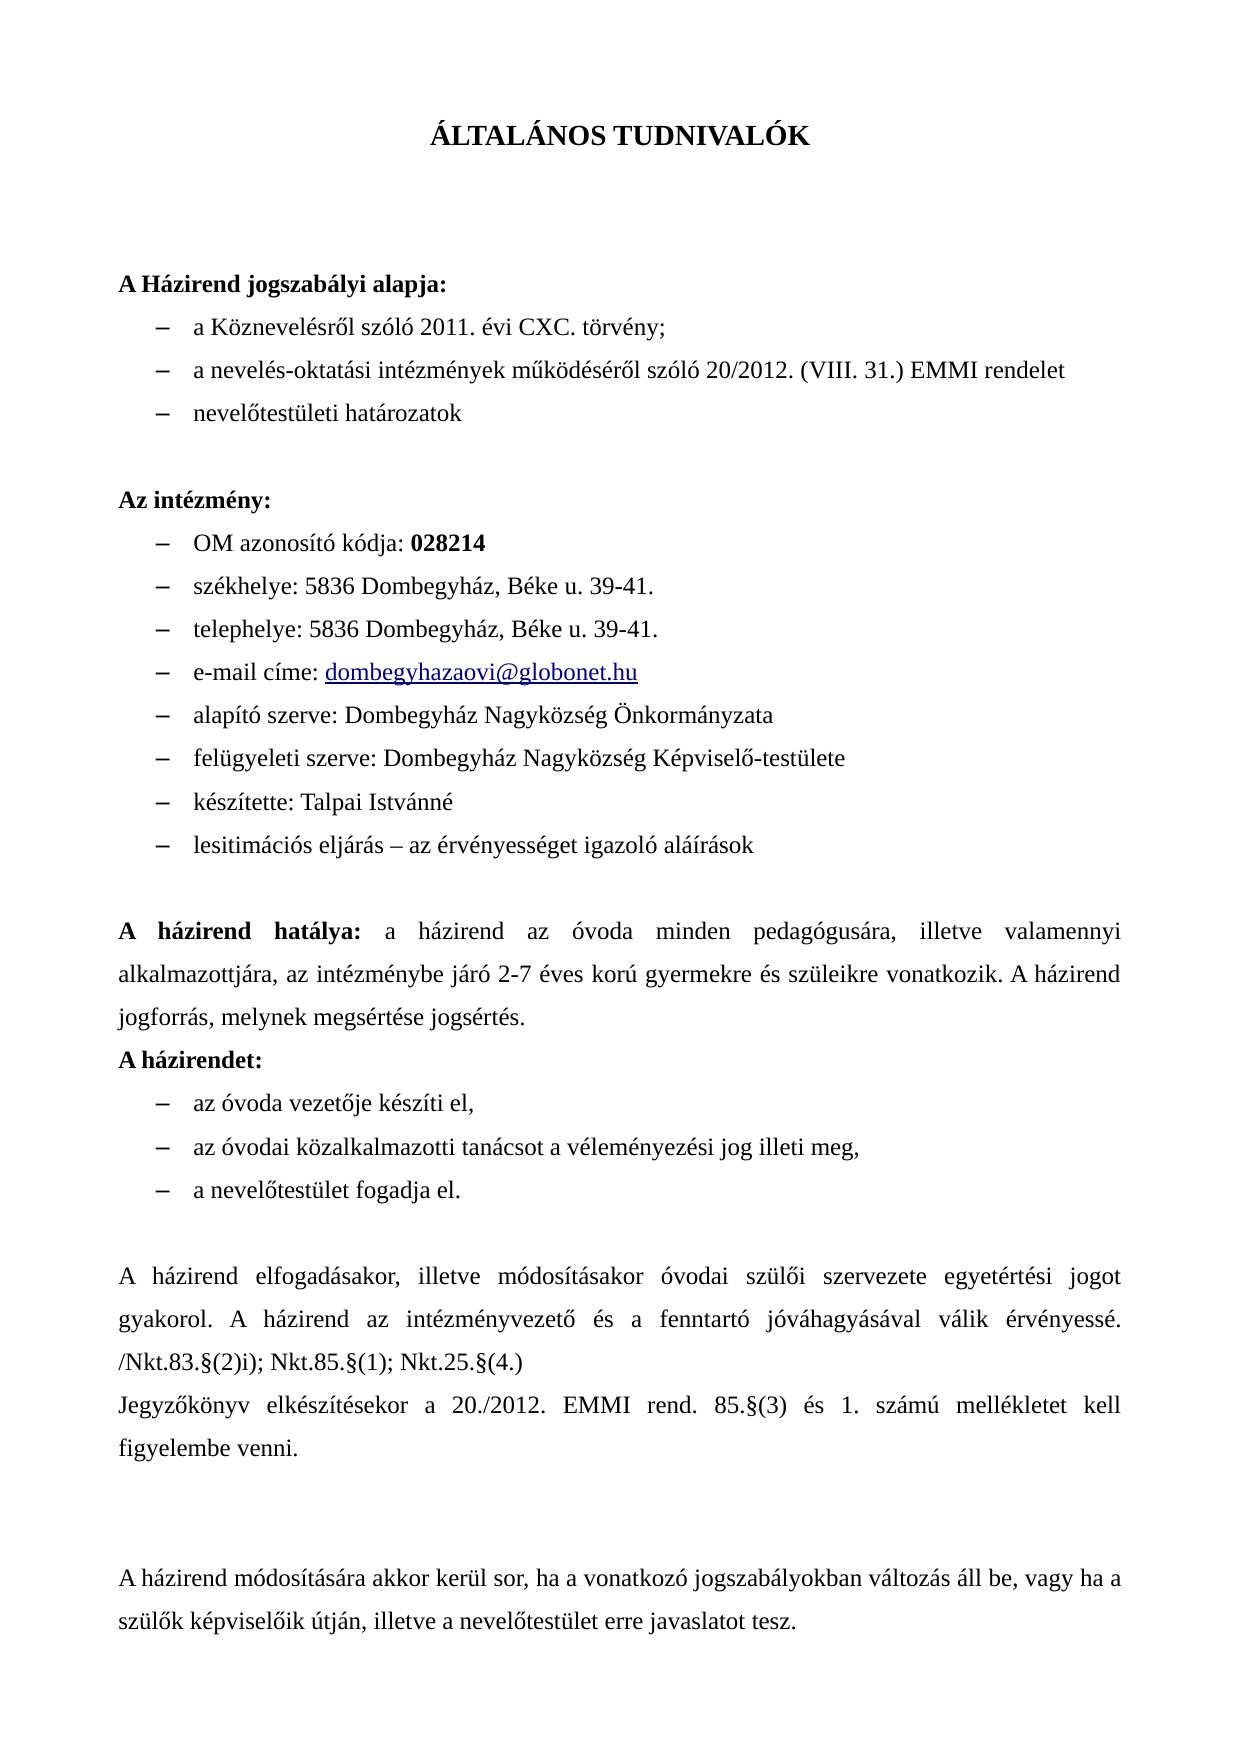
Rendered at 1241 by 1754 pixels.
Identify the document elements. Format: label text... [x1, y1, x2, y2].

text Az intézmény: [118, 485, 1122, 513]
list OM azonosító kódja: 028214 [156, 528, 1122, 557]
list a nevelőtestület fogadja el. [156, 1175, 1122, 1203]
text A Házirend jogszabályi alapja: [118, 269, 1122, 298]
list az óvodai közalkalmazotti tanácsot a véleményezési jog illeti meg, [156, 1132, 1122, 1160]
text A házirendet: [118, 1045, 1122, 1074]
list készítette: Talpai Istvánné [156, 787, 1122, 815]
list az óvoda vezetője készíti el, [156, 1088, 1122, 1117]
list alapító szerve: Dombegyház Nagyközség Önkormányzata [156, 700, 1122, 729]
list lesitimációs eljárás – az érvényességet igazoló aláírások [156, 830, 1122, 858]
text A házirend módosítására akkor kerül sor, ha a vonatkozó jogszabályokban változás áll be, vagy ha a szülők képviselőik útján, illetve a nevelőtestület erre javaslatot tesz. [118, 1563, 1122, 1635]
list a Köznevelésről szóló 2011. évi CXC. törvény; [156, 312, 1122, 341]
list a nevelés-oktatási intézmények működéséről szóló 20/2012. (VIII. 31.) EMMI rendelet [156, 355, 1122, 384]
text ÁLTALÁNOS TUDNIVALÓK [118, 118, 1122, 152]
list telephelye: 5836 Dombegyház, Béke u. 39-41. [156, 614, 1122, 643]
list e-mail címe: dombegyhazaovi@globonet.hu [156, 657, 1122, 686]
text A házirend elfogadásakor, illetve módosításakor óvodai szülői szervezete egyetértési jogot gyakorol. A házirend az intézményvezető és a fenntartó jóváhagyásával válik érvényessé. /Nkt.83.§(2)i); Nkt.85.§(1); Nkt.25.§(4.) [118, 1261, 1122, 1376]
list nevelőtestületi határozatok [156, 398, 1122, 427]
text A házirend hatálya: a házirend az óvoda minden pedagógusára, illetve valamennyi alkalmazottjára, az intézménybe járó 2-7 éves korú gyermekre és szüleikre vonatkozik. A házirend jogforrás, melynek megsértése jogsértés. [118, 916, 1122, 1031]
list felügyeleti szerve: Dombegyház Nagyközség Képviselő-testülete [156, 743, 1122, 772]
text Jegyzőkönyv elkészítésekor a 20./2012. EMMI rend. 85.§(3) és 1. számú mellékletet kell figyelembe venni. [118, 1390, 1122, 1462]
list székhelye: 5836 Dombegyház, Béke u. 39-41. [156, 571, 1122, 600]
